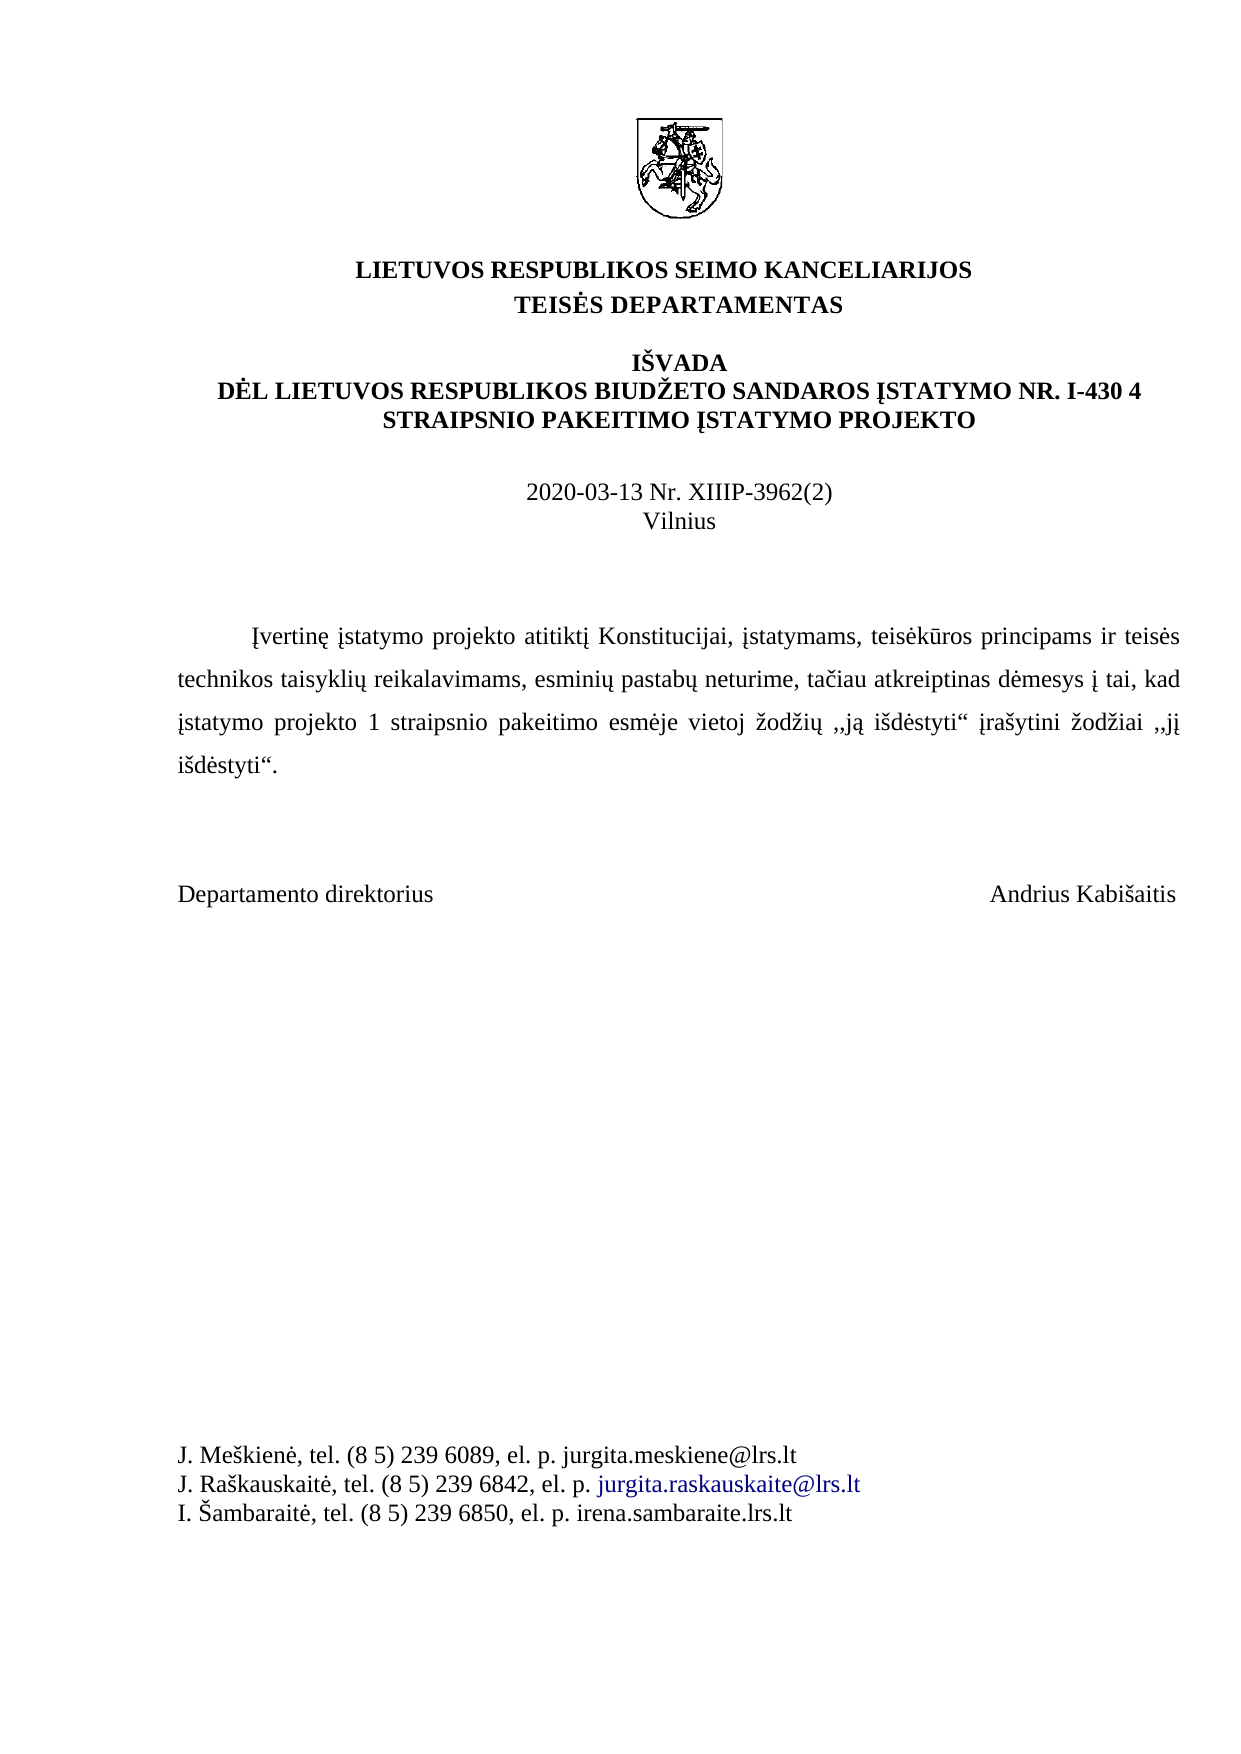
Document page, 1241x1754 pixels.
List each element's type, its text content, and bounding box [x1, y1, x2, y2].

text Vilnius [177, 506, 1181, 534]
text IŠVADA [177, 348, 1181, 376]
text 2020-03-13 Nr. XIIIP-3962(2) [177, 477, 1181, 506]
text DĖL LIETUVOS RESPUBLIKOS BIUDŽETO SANDAROS ĮSTATYMO NR. I-430 4 STRAIPSNIO PAKEITIMO ĮSTATYMO PROJEKTO [177, 376, 1181, 434]
text TEISĖS DEPARTAMENTAS [177, 290, 1180, 319]
text J. Meškienė, tel. (8 5) 239 6089, el. p. jurgita.meskiene@lrs.lt [177, 1440, 1181, 1469]
text Įvertinę įstatymo projekto atitiktį Konstitucijai, įstatymams, teisėkūros principams ir teisės technikos taisyklių reikalavimams, esminių pastabų neturime, tačiau atkreiptinas dėmesys į tai, kad įstatymo projekto 1 straipsnio pakeitimo esmėje vietoj žodžių ,,ją išdėstyti“ įrašytini žodžiai ,,jį išdėstyti“. [177, 621, 1181, 779]
text LIETUVOS RESPUBLIKOS SEIMO KANCELIARIJOS [177, 255, 1151, 284]
text I. Šambaraitė, tel. (8 5) 239 6850, el. p. irena.sambaraite.lrs.lt [177, 1498, 1181, 1526]
text Departamento direktorius Andrius Kabišaitis [177, 879, 1181, 908]
text J. Raškauskaitė, tel. (8 5) 239 6842, el. p. jurgita.raskauskaite@lrs.lt [177, 1469, 1181, 1498]
